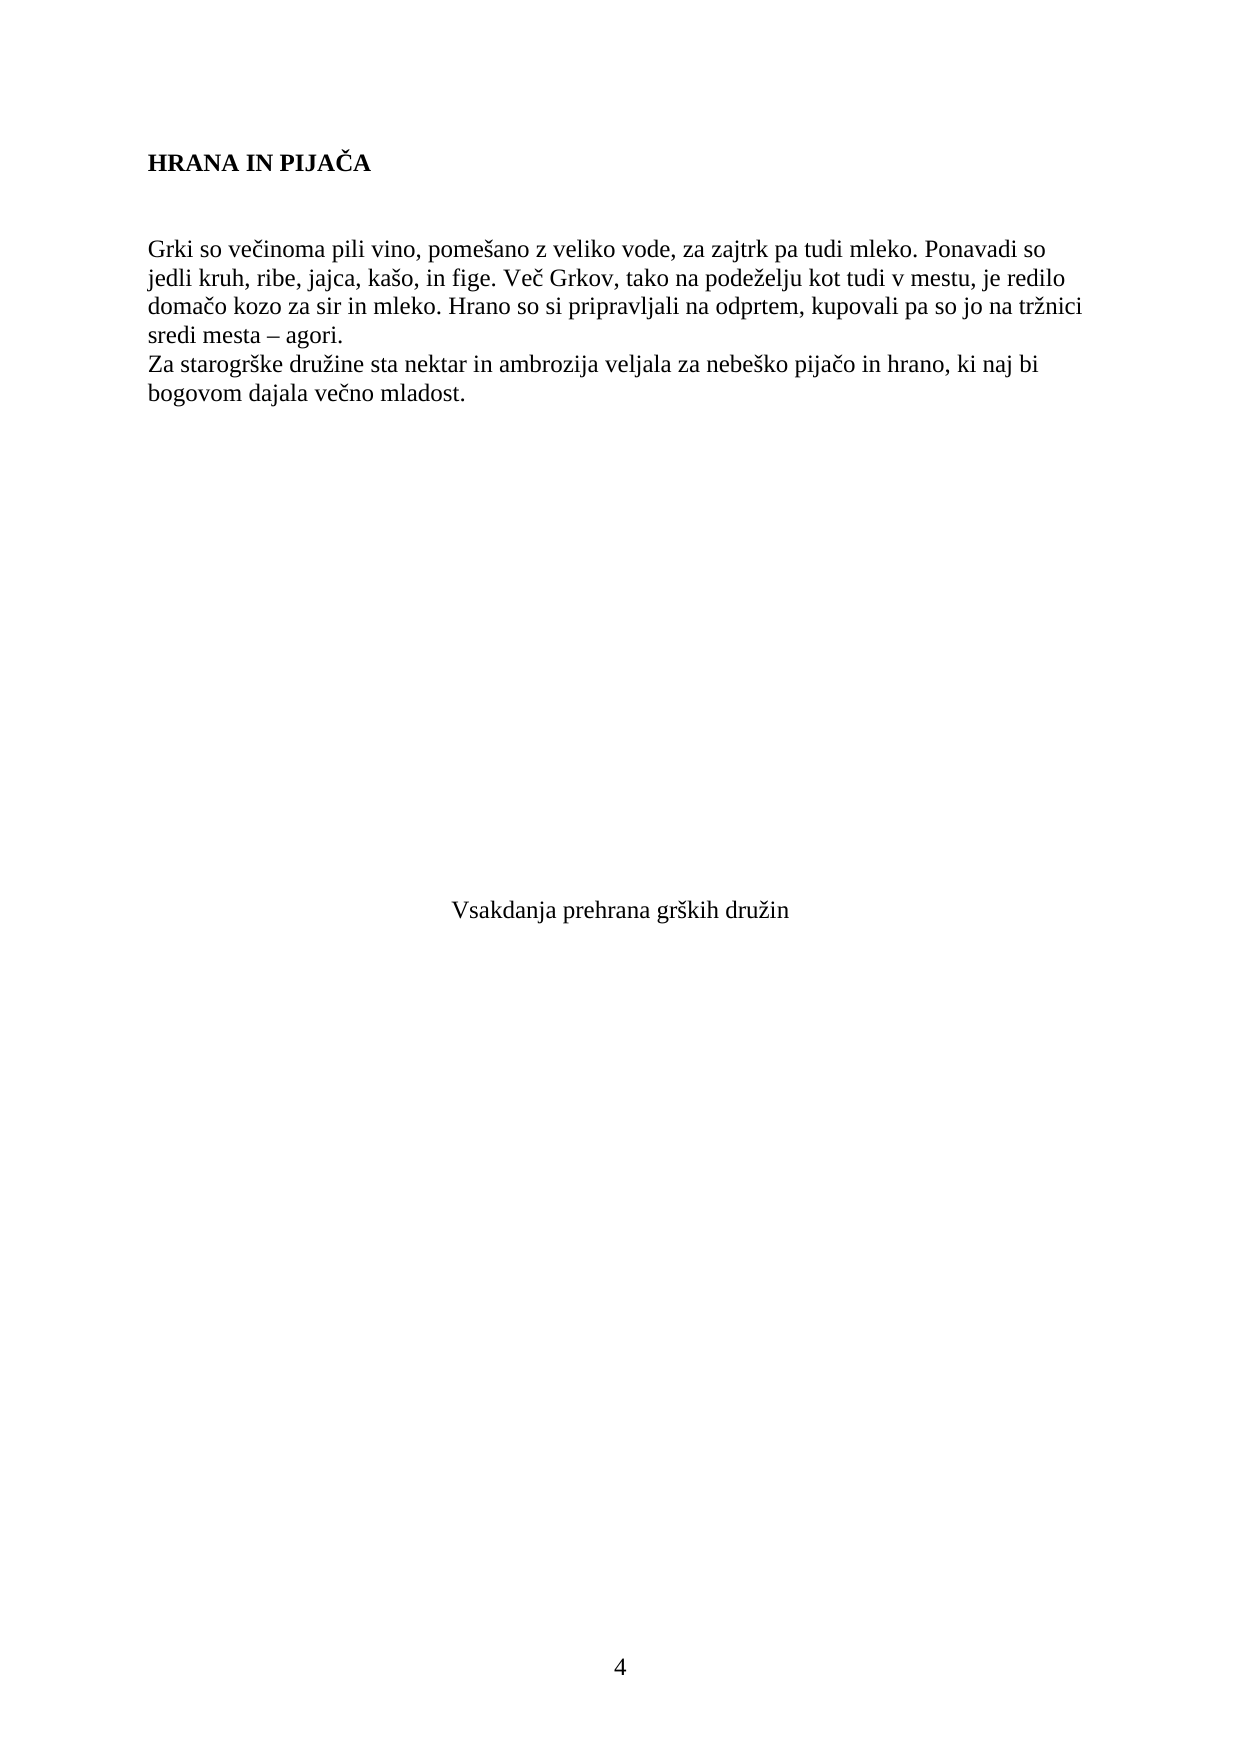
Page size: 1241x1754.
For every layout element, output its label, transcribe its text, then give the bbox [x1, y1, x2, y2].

text Za starogrške družine sta nektar in ambrozija veljala za nebeško pijačo in hrano, ki naj bi bogovom dajala večno mladost. [148, 349, 1093, 406]
text HRANA IN PIJAČA [148, 148, 1093, 176]
text Vsakdanja prehrana grških družin [148, 895, 1093, 924]
text Grki so večinoma pili vino, pomešano z veliko vode, za zajtrk pa tudi mleko. Ponavadi so jedli kruh, ribe, jajca, kašo, in fige. Več Grkov, tako na podeželju kot tudi v mestu, je redilo domačo kozo za sir in mleko. Hrano so si pripravljali na odprtem, kupovali pa so jo na tržnici sredi mesta – agori. [148, 234, 1093, 349]
